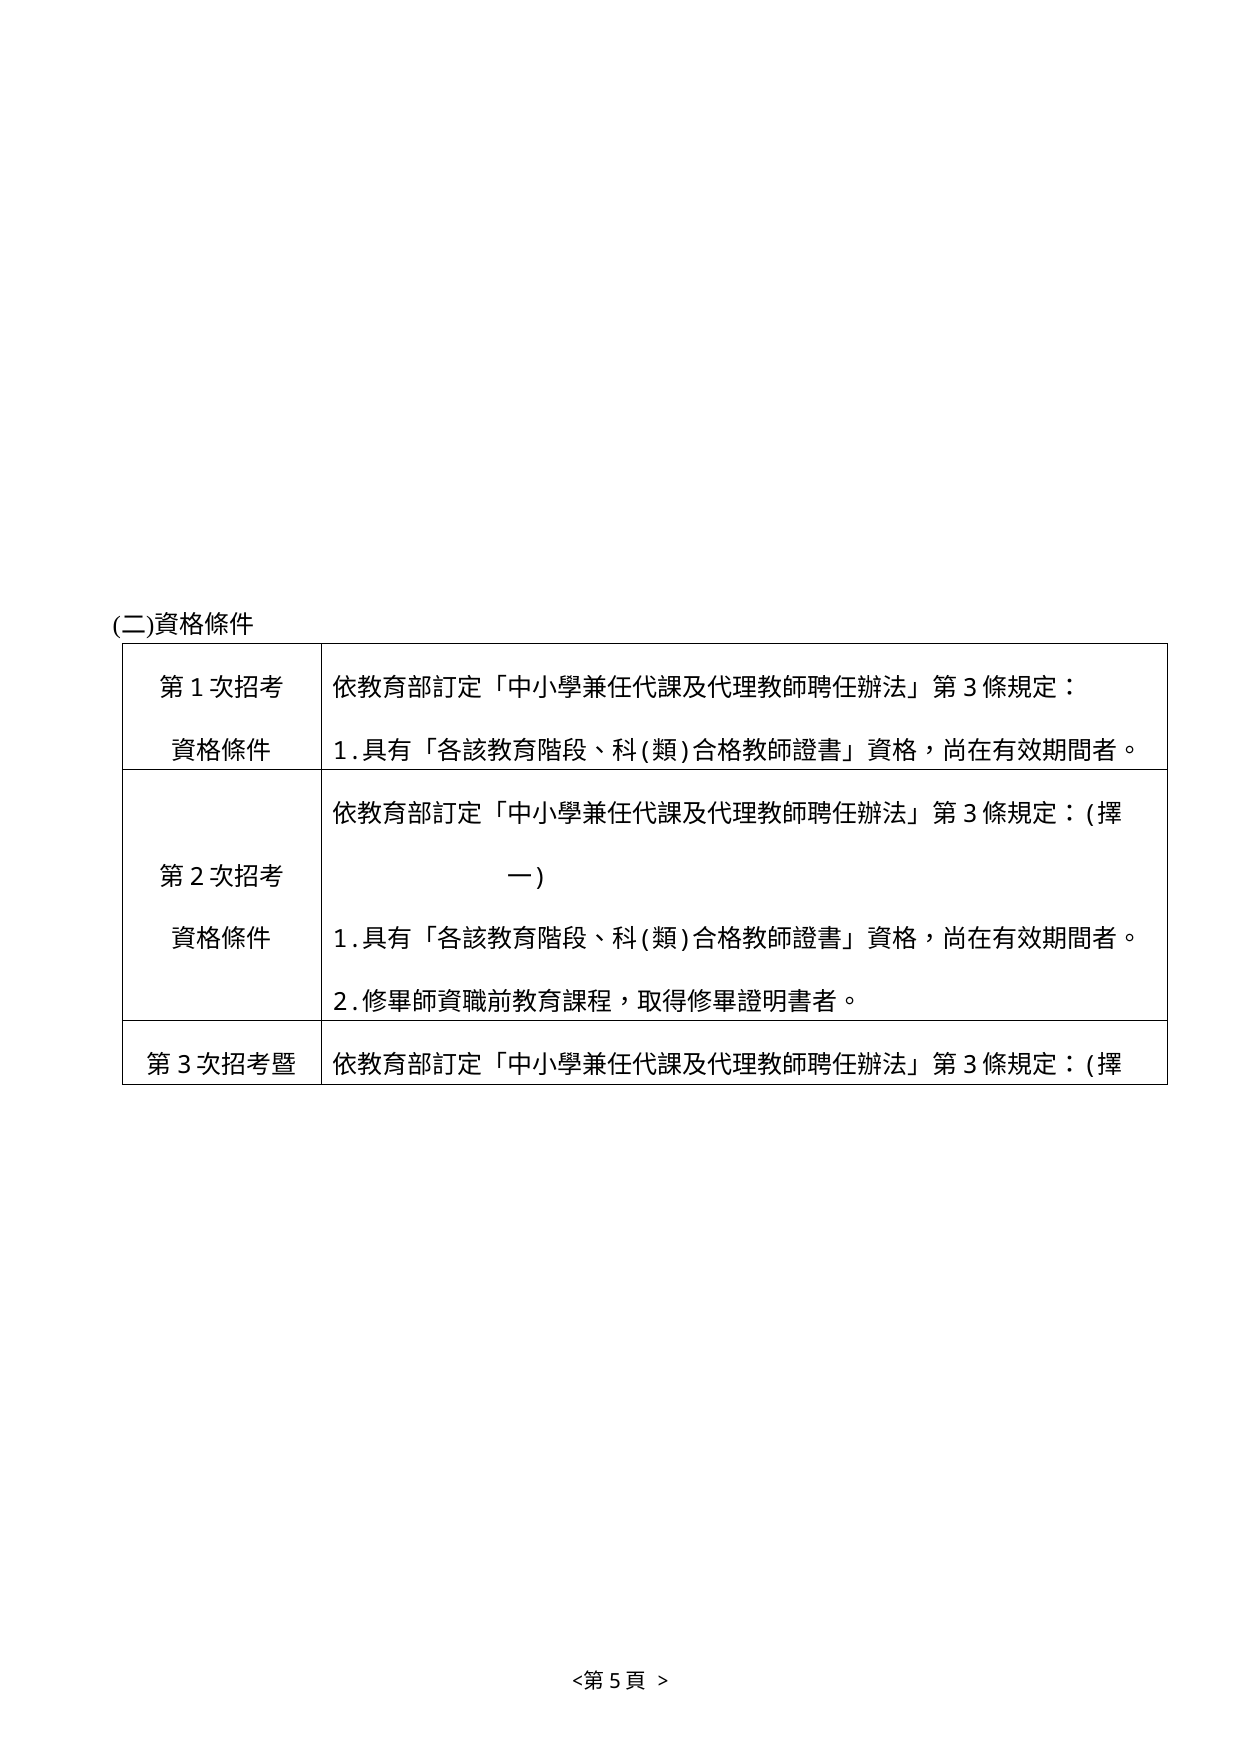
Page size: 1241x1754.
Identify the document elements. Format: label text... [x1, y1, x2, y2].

table_cell 第3次招考暨 [123, 1021, 321, 1084]
table_header 第1次招考 資格條件 [123, 644, 321, 769]
table_cell 依教育部訂定「中小學兼任代課及代理教師聘任辦法」第3條規定：(擇 [322, 1021, 1167, 1084]
text (二)資格條件 [112, 581, 1165, 643]
table_header 依教育部訂定「中小學兼任代課及代理教師聘任辦法」第3條規定： 1.具有「各該教育階段、科(類)合格教師證書」資格，尚在有效期間者。 [322, 644, 1167, 769]
table_cell 第2次招考 資格條件 [123, 770, 321, 1020]
table_cell 依教育部訂定「中小學兼任代課及代理教師聘任辦法」第3條規定：(擇一) 1.具有「各該教育階段、科(類)合格教師證書」資格，尚在有效期間者。 2.修畢師資職前教育課程，取得修畢證明書者。 [322, 770, 1167, 1020]
